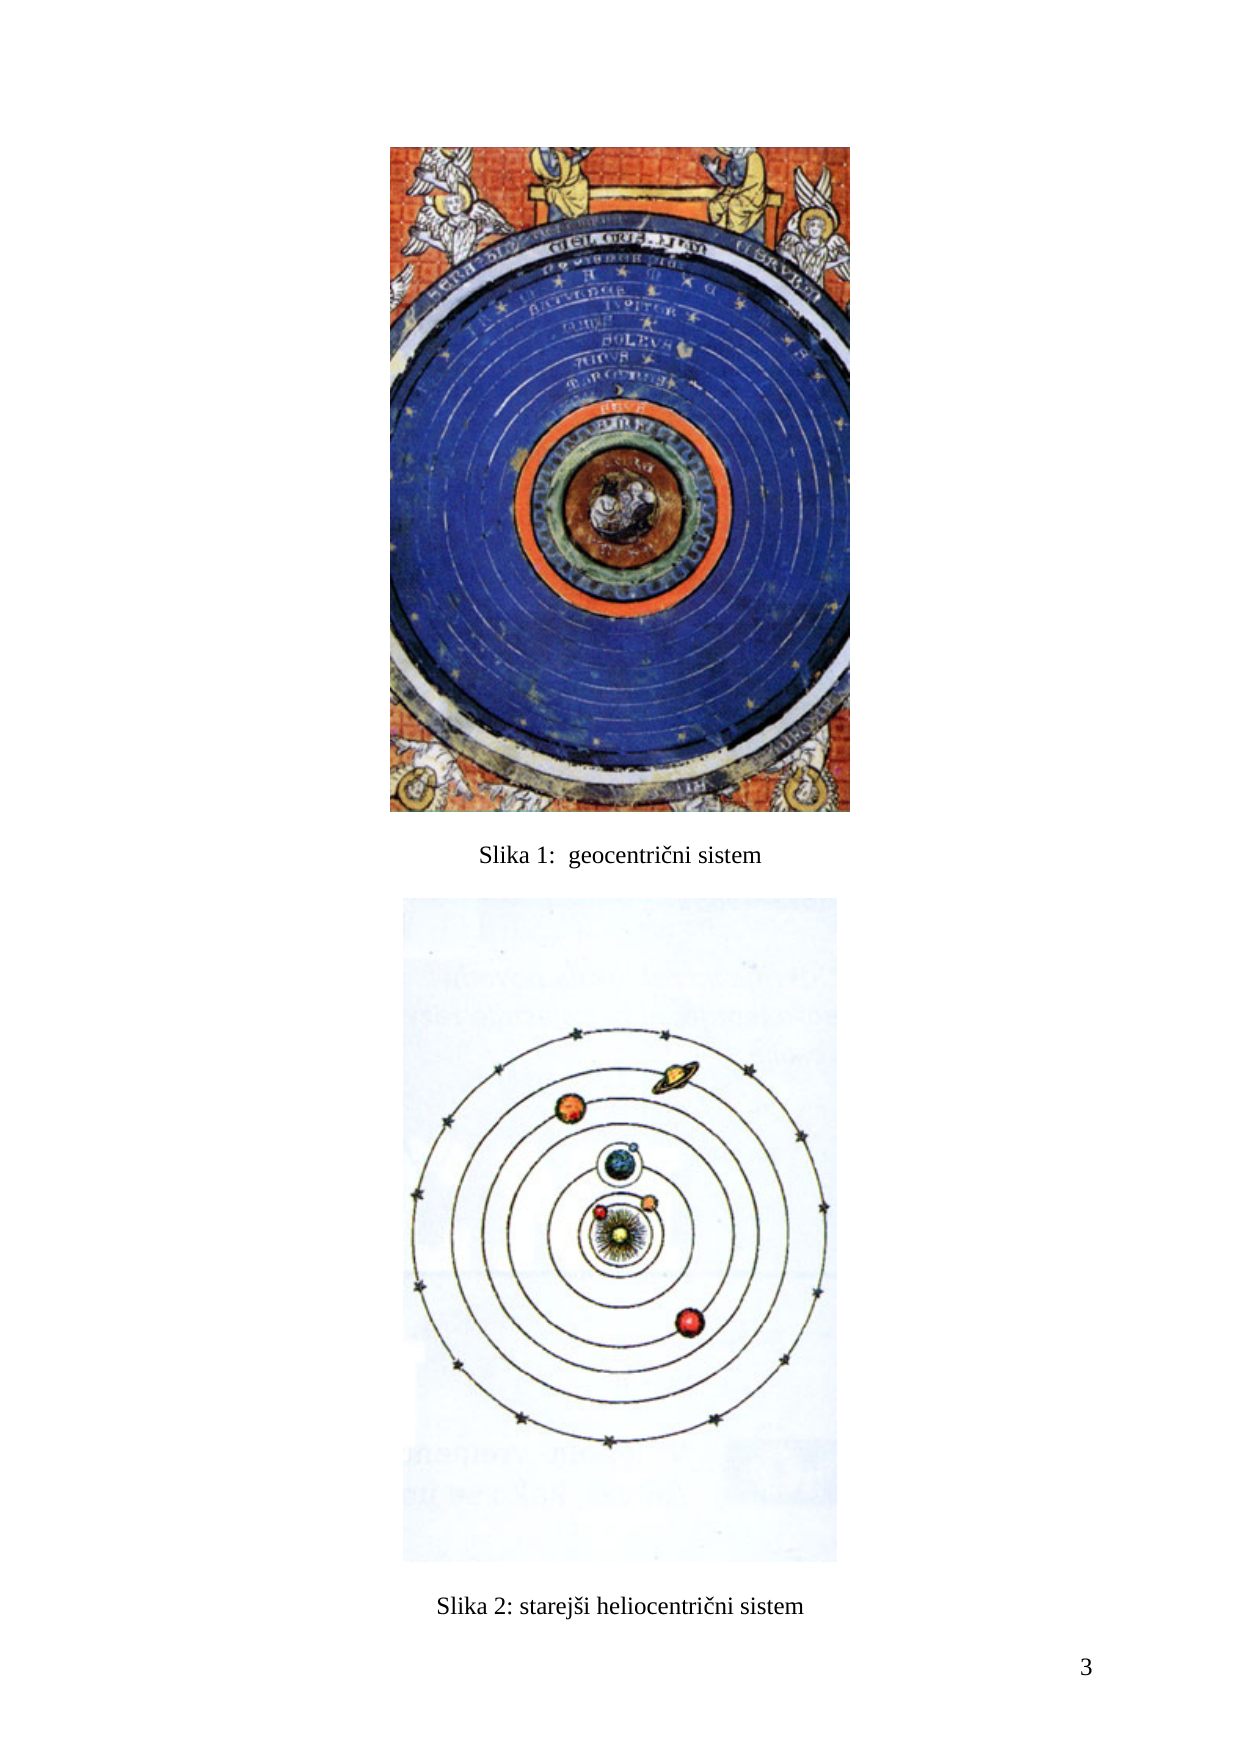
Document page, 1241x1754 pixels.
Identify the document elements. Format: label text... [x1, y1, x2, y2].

picture [390, 147, 850, 812]
text Slika 1: geocentrični sistem [148, 841, 1093, 869]
picture [403, 898, 837, 1562]
text Slika 2: starejši heliocentrični sistem [148, 1591, 1093, 1620]
